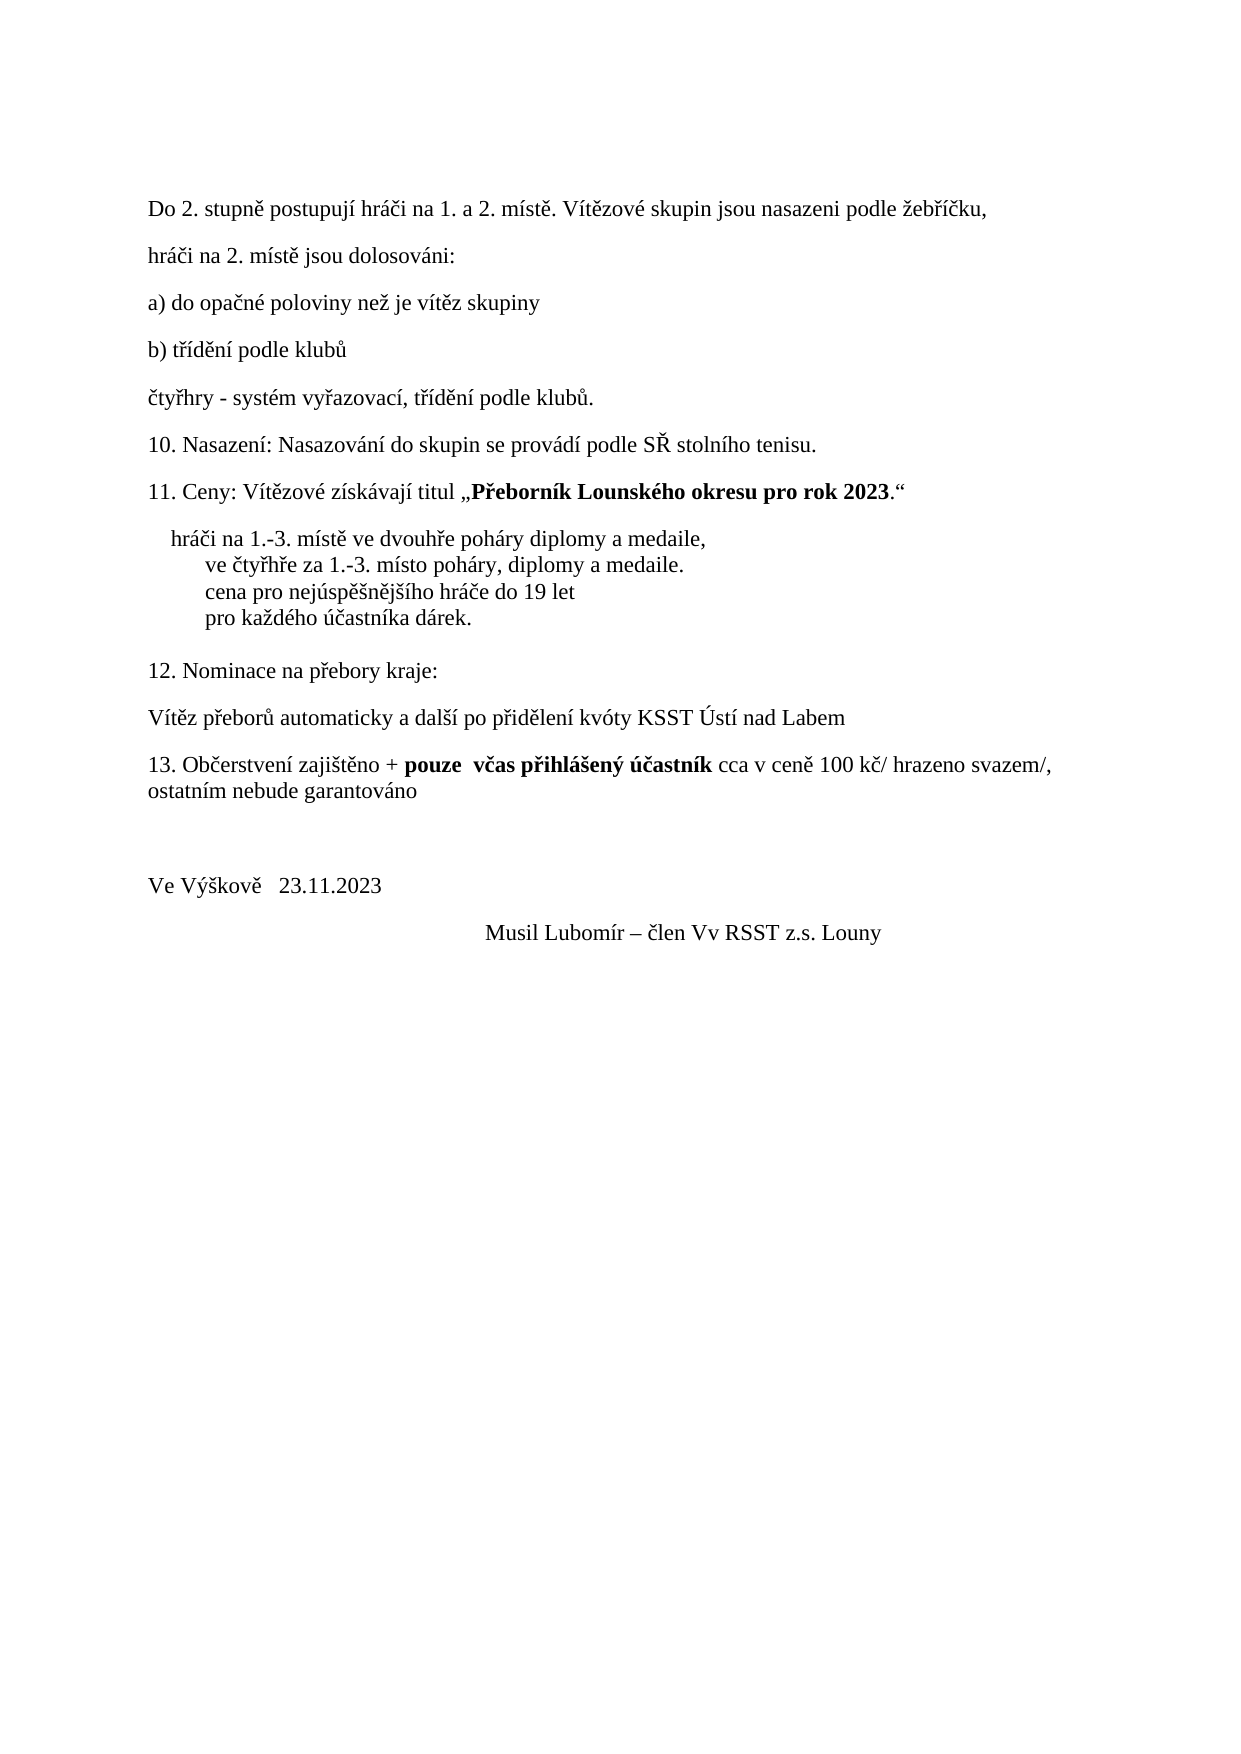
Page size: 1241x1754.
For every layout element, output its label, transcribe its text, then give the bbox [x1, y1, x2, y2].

text čtyřhry - systém vyřazovací, třídění podle klubů. [148, 383, 1093, 410]
text 13. Občerstvení zajištěno + pouze včas přihlášený účastník cca v ceně 100 kč/ hrazeno svazem/, ostatním nebude garantováno [148, 751, 1093, 804]
text Do 2. stupně postupují hráči na 1. a 2. místě. Vítězové skupin jsou nasazeni podle žebříčku, [148, 195, 1093, 221]
text hráči na 1.-3. místě ve dvouhře poháry diplomy a medaile, ve čtyřhře za 1.-3. místo poháry, diplomy a medaile. cena pro nejúspěšnějšího hráče do 19 let pro každého účastníka dárek. 12. Nominace na přebory kraje: [148, 525, 1093, 683]
text 10. Nasazení: Nasazování do skupin se provádí podle SŘ stolního tenisu. [148, 431, 1093, 457]
text 11. Ceny: Vítězové získávají titul „Přeborník Lounského okresu pro rok 2023.“ [148, 478, 1093, 504]
text Vítěz přeborů automaticky a další po přidělení kvóty KSST Ústí nad Labem [148, 704, 1093, 730]
text hráči na 2. místě jsou dolosováni: [148, 242, 1093, 268]
text b) třídění podle klubů [148, 336, 1093, 363]
text a) do opačné poloviny než je vítěz skupiny [148, 289, 1093, 316]
text Musil Lubomír – člen Vv RSST z.s. Louny [148, 919, 1093, 946]
text Ve Výškově 23.11.2023 [148, 872, 1093, 898]
